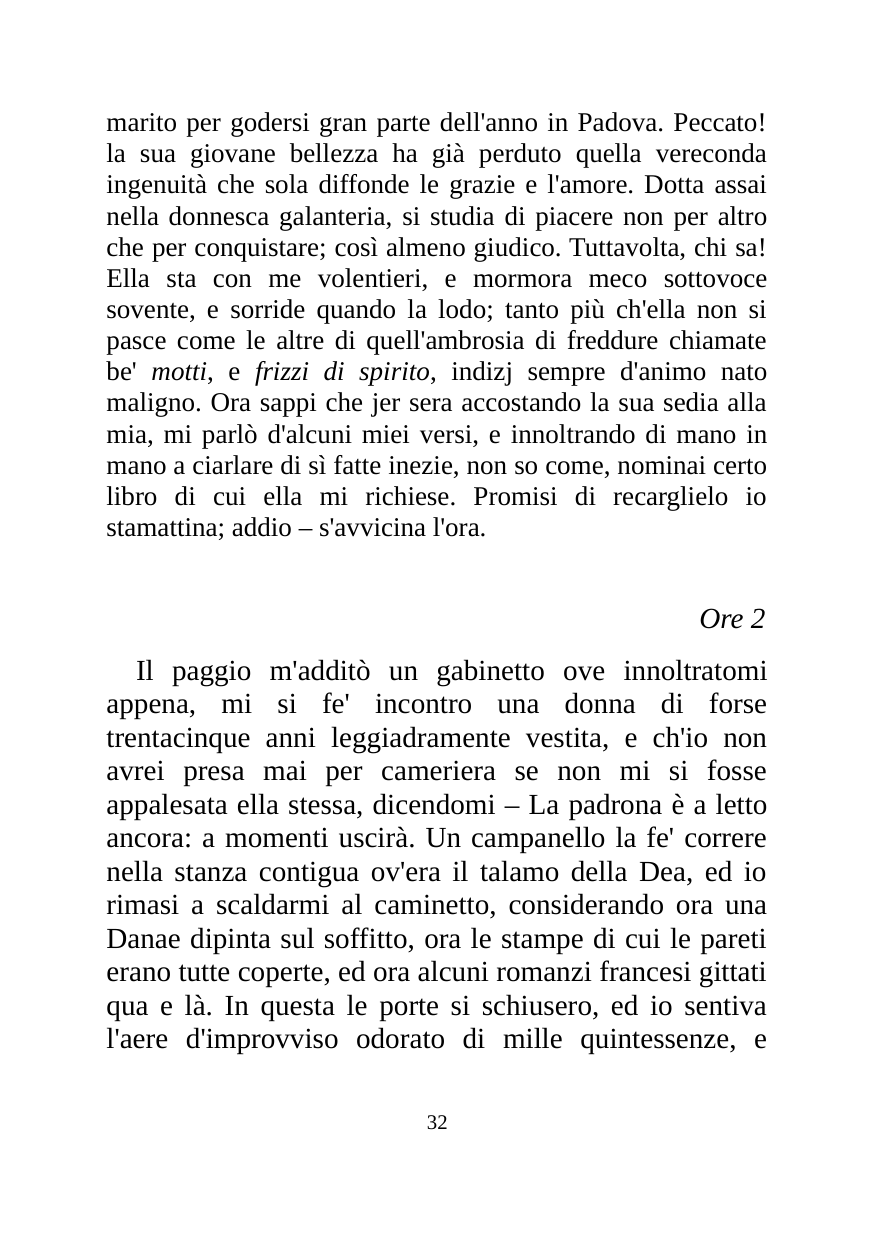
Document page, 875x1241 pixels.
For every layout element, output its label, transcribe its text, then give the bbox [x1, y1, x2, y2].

text Ore 2 [106, 601, 768, 635]
text marito per godersi gran parte dell'anno in Padova. Peccato! la sua giovane bellezza ha già perduto quella vereconda ingenuità che sola diffonde le grazie e l'amore. Dotta assai nella donnesca galanteria, si studia di piacere non per altro che per conquistare; così almeno giudico. Tuttavolta, chi sa! Ella sta con me volentieri, e mormora meco sottovoce sovente, e sorride quando la lodo; tanto più ch'ella non si pasce come le altre di quell'ambrosia di freddure chiamate be' motti, e frizzi di spirito, indizj sempre d'animo nato maligno. Ora sappi che jer sera accostando la sua sedia alla mia, mi parlò d'alcuni miei versi, e innoltrando di mano in mano a ciarlare di sì fatte inezie, non so come, nominai certo libro di cui ella mi richiese. Promisi di recarglielo io stamattina; addio – s'avvicina l'ora. [106, 106, 768, 542]
text Il paggio m'additò un gabinetto ove innoltratomi appena, mi si fe' incontro una donna di forse trentacinque anni leggiadramente vestita, e ch'io non avrei presa mai per cameriera se non mi si fosse appalesata ella stessa, dicendomi – La padrona è a letto ancora: a momenti uscirà. Un campanello la fe' correre nella stanza contigua ov'era il talamo della Dea, ed io rimasi a scaldarmi al caminetto, considerando ora una Danae dipinta sul soffitto, ora le stampe di cui le pareti erano tutte coperte, ed ora alcuni romanzi francesi gittati qua e là. In questa le porte si schiusero, ed io sentiva l'aere d'improvviso odorato di mille quintessenze, e [106, 653, 768, 1055]
